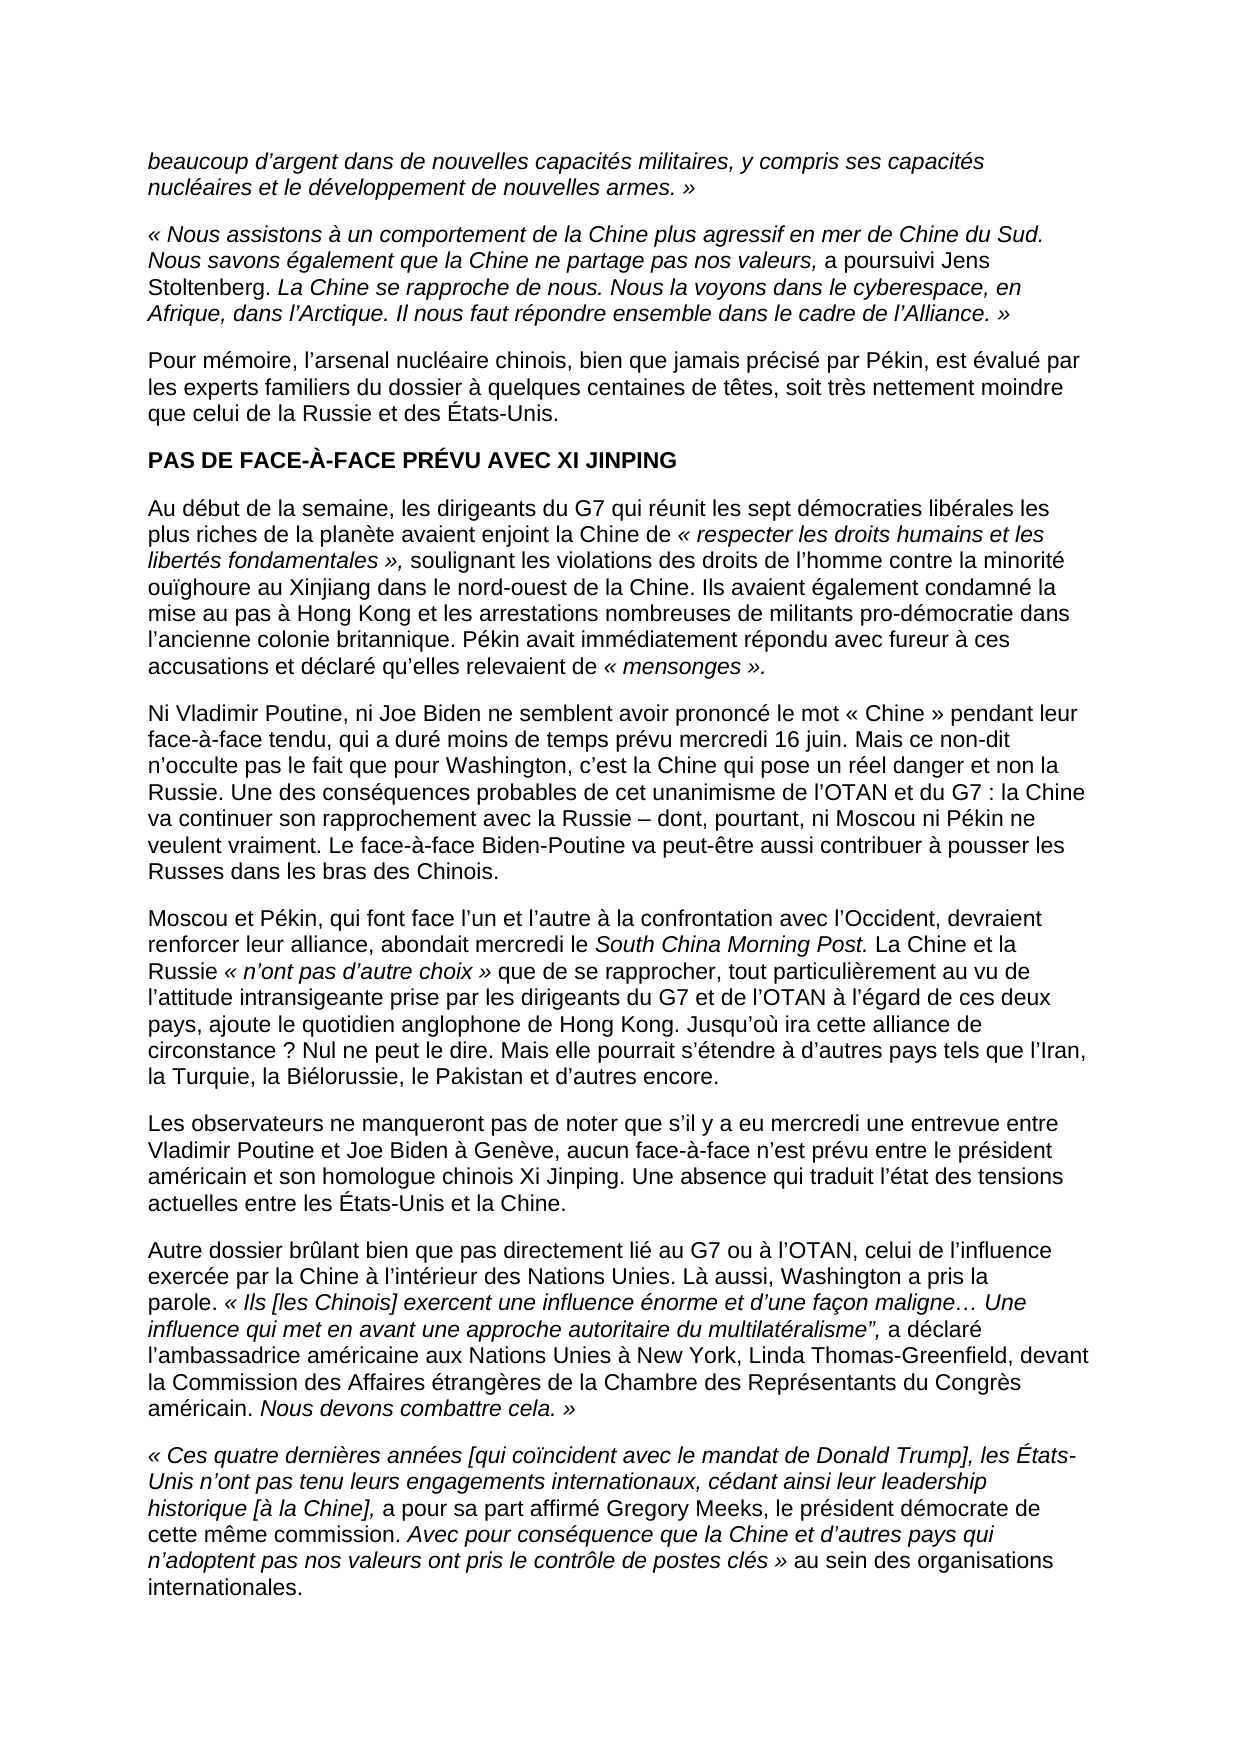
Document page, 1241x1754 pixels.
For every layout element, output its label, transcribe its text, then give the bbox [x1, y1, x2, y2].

text Au début de la semaine, les dirigeants du G7 qui réunit les sept démocraties libérales les plus riches de la planète avaient enjoint la Chine de « respecter les droits humains et les libertés fondamentales », soulignant les violations des droits de l’homme contre la minorité ouïghoure au Xinjiang dans le nord-ouest de la Chine. Ils avaient également condamné la mise au pas à Hong Kong et les arrestations nombreuses de militants pro-démocratie dans l’ancienne colonie britannique. Pékin avait immédiatement répondu avec fureur à ces accusations et déclaré qu’elles relevaient de « mensonges ». [148, 494, 1093, 679]
text Ni Vladimir Poutine, ni Joe Biden ne semblent avoir prononcé le mot « Chine » pendant leur face-à-face tendu, qui a duré moins de temps prévu mercredi 16 juin. Mais ce non-dit n’occulte pas le fait que pour Washington, c’est la Chine qui pose un réel danger et non la Russie. Une des conséquences probables de cet unanimisme de l’OTAN et du G7 : la Chine va continuer son rapprochement avec la Russie – dont, pourtant, ni Moscou ni Pékin ne veulent vraiment. Le face-à-face Biden-Poutine va peut-être aussi contribuer à pousser les Russes dans les bras des Chinois. [148, 700, 1093, 884]
text PAS DE FACE-À-FACE PRÉVU AVEC XI JINPING [148, 447, 1093, 474]
text « Nous assistons à un comportement de la Chine plus agressif en mer de Chine du Sud. Nous savons également que la Chine ne partage pas nos valeurs, a poursuivi Jens Stoltenberg. La Chine se rapproche de nous. Nous la voyons dans le cyberespace, en Afrique, dans l’Arctique. Il nous faut répondre ensemble dans le cadre de l’Alliance. » [148, 221, 1093, 327]
text Les observateurs ne manqueront pas de noter que s’il y a eu mercredi une entrevue entre Vladimir Poutine et Joe Biden à Genève, aucun face-à-face n’est prévu entre le président américain et son homologue chinois Xi Jinping. Une absence qui traduit l’état des tensions actuelles entre les États-Unis et la Chine. [148, 1110, 1093, 1216]
text Pour mémoire, l’arsenal nucléaire chinois, bien que jamais précisé par Pékin, est évalué par les experts familiers du dossier à quelques centaines de têtes, soit très nettement moindre que celui de la Russie et des États-Unis. [148, 347, 1093, 426]
text Autre dossier brûlant bien que pas directement lié au G7 ou à l’OTAN, celui de l’influence exercée par la Chine à l’intérieur des Nations Unies. Là aussi, Washington a pris la parole. « Ils [les Chinois] exercent une influence énorme et d’une façon maligne… Une influence qui met en avant une approche autoritaire du multilatéralisme”, a déclaré l’ambassadrice américaine aux Nations Unies à New York, Linda Thomas-Greenfield, devant la Commission des Affaires étrangères de la Chambre des Représentants du Congrès américain. Nous devons combattre cela. » [148, 1237, 1093, 1421]
text beaucoup d’argent dans de nouvelles capacités militaires, y compris ses capacités nucléaires et le développement de nouvelles armes. » [148, 148, 1093, 200]
text Moscou et Pékin, qui font face l’un et l’autre à la confrontation avec l’Occident, devraient renforcer leur alliance, abondait mercredi le South China Morning Post. La Chine et la Russie « n’ont pas d’autre choix » que de se rapprocher, tout particulièrement au vu de l’attitude intransigeante prise par les dirigeants du G7 et de l’OTAN à l’égard de ces deux pays, ajoute le quotidien anglophone de Hong Kong. Jusqu’où ira cette alliance de circonstance ? Nul ne peut le dire. Mais elle pourrait s’étendre à d’autres pays tels que l’Iran, la Turquie, la Biélorussie, le Pakistan et d’autres encore. [148, 905, 1093, 1089]
text « Ces quatre dernières années [qui coïncident avec le mandat de Donald Trump], les États-Unis n’ont pas tenu leurs engagements internationaux, cédant ainsi leur leadership historique [à la Chine], a pour sa part affirmé Gregory Meeks, le président démocrate de cette même commission. Avec pour conséquence que la Chine et d’autres pays qui n’adoptent pas nos valeurs ont pris le contrôle de postes clés » au sein des organisations internationales. [148, 1442, 1093, 1600]
